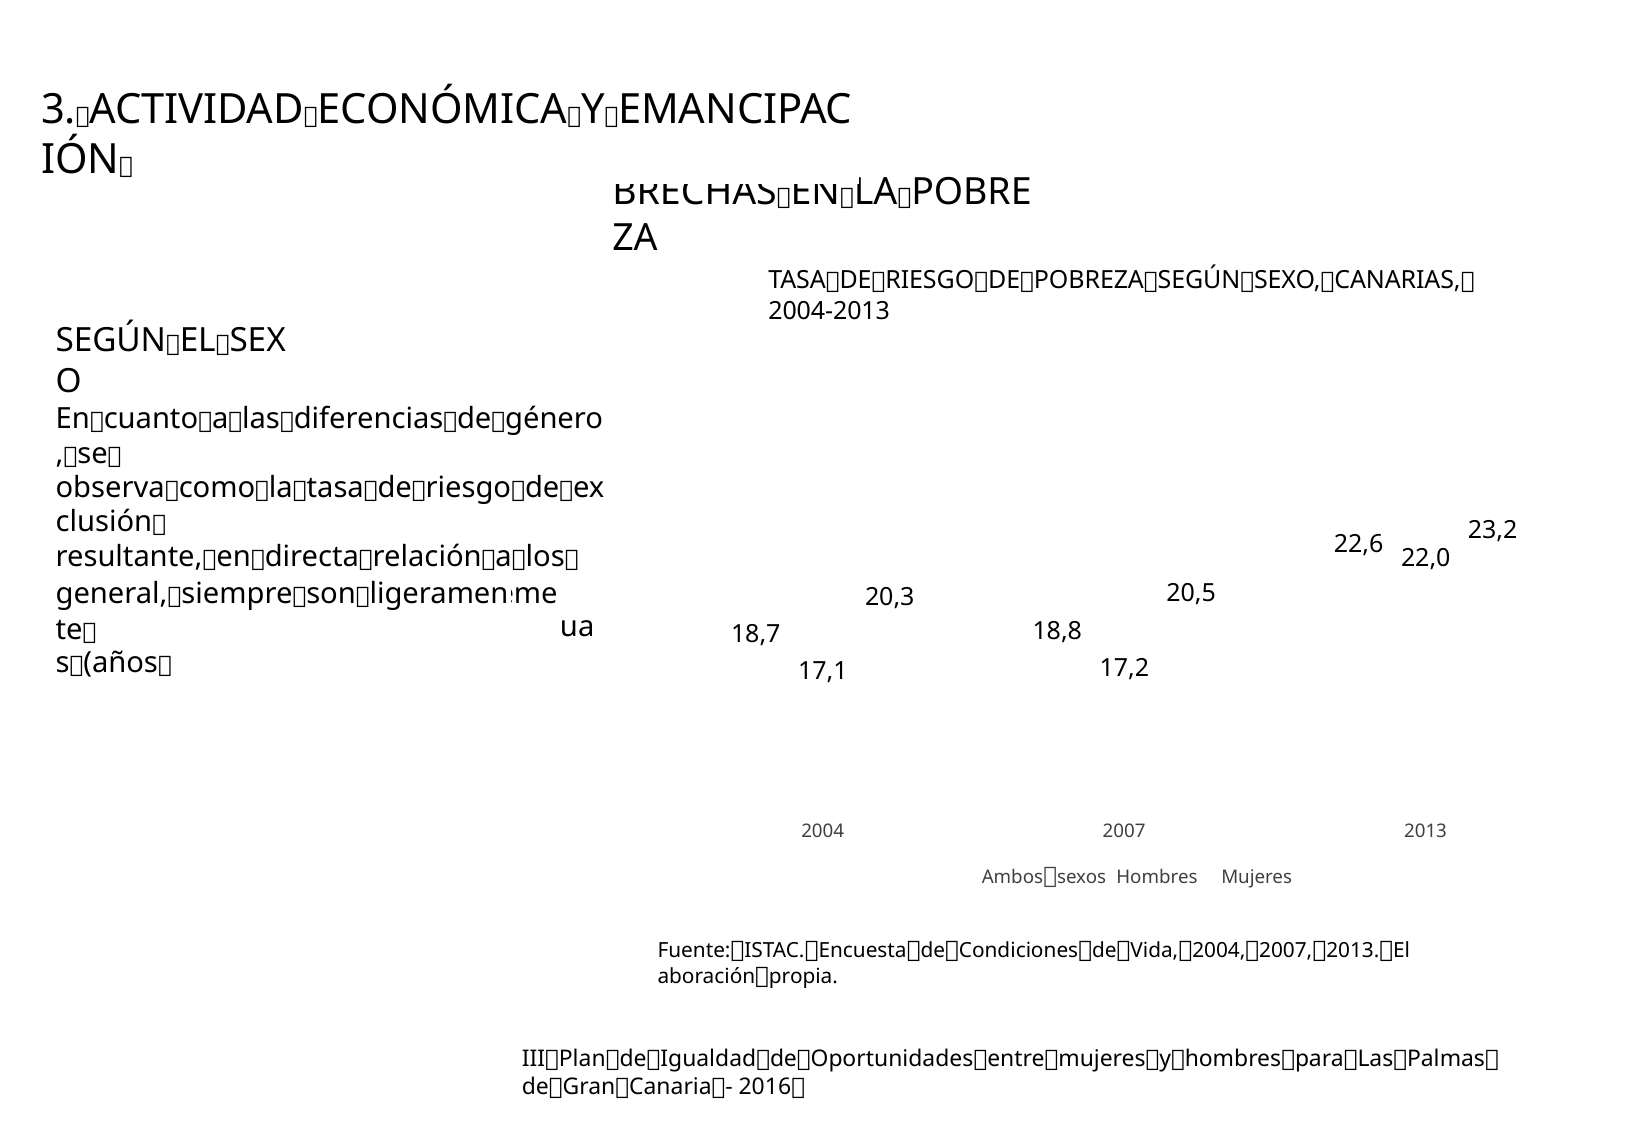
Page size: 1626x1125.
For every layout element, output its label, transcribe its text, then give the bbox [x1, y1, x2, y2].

text 20,5 [1166, 577, 1236, 607]
text sobreꢀtodoꢀenꢀlasꢀseriesꢀmásꢀantiguasꢀ(añosꢀ [55, 608, 600, 679]
text 18,8 [1032, 615, 1102, 645]
text 23,2 [1468, 514, 1537, 544]
text 22,6 [1334, 528, 1403, 558]
text 17,1 [798, 655, 867, 686]
text 20,3 [865, 581, 934, 612]
text TASAꢀDEꢀRIESGOꢀDEꢀPOBREZAꢀSEGÚNꢀSEXO,ꢀCANARIAS,ꢀ2004-2013 [768, 264, 1481, 325]
text observaꢀcomoꢀlaꢀtasaꢀdeꢀriesgoꢀdeꢀexclusiónꢀ [55, 471, 605, 538]
text BRECHASꢀENꢀLAꢀPOBREZA [612, 168, 1035, 259]
text 2013 [1404, 819, 1467, 842]
text superioresꢀentreꢀlaꢀpoblaciónꢀfemenina,ꢀ [511, 575, 559, 646]
text 4 [1555, 1039, 1594, 1075]
text Hombres [1116, 865, 1211, 888]
text 22,0 [1401, 542, 1470, 573]
text 18,7 [731, 618, 800, 649]
text Ambosꢀsexos [982, 865, 1106, 888]
text IIIꢀPlanꢀdeꢀIgualdadꢀdeꢀOportunidadesꢀentreꢀmujeresꢀyꢀhombresꢀparaꢀLasꢀPalmasꢀdeꢀGranꢀCanariaꢀ- 2016ꢀ [522, 1044, 1511, 1100]
text SEGÚNꢀELꢀSEXO [55, 319, 296, 400]
text Enꢀcuantoꢀaꢀlasꢀdiferenciasꢀdeꢀgénero,ꢀseꢀ [55, 400, 605, 471]
text 2007 [1102, 819, 1166, 842]
text 2004 [801, 819, 864, 842]
text resultante,ꢀenꢀdirectaꢀrelaciónꢀaꢀlosꢀ [55, 538, 605, 573]
text general,ꢀsiempreꢀsonꢀligeramenteꢀ [55, 575, 511, 646]
text Fuente:ꢀISTAC.ꢀEncuestaꢀdeꢀCondicionesꢀdeꢀVida,ꢀ2004,ꢀ2007,ꢀ2013.ꢀElaboraciónꢀpropia. [657, 937, 1419, 988]
text Mujeres [1221, 865, 1309, 888]
text 3.ꢀACTIVIDADꢀECONÓMICAꢀYꢀEMANCIPACIÓNꢀ [41, 82, 859, 184]
text 0 [1594, 1039, 1609, 1075]
text 17,2 [1099, 652, 1169, 683]
